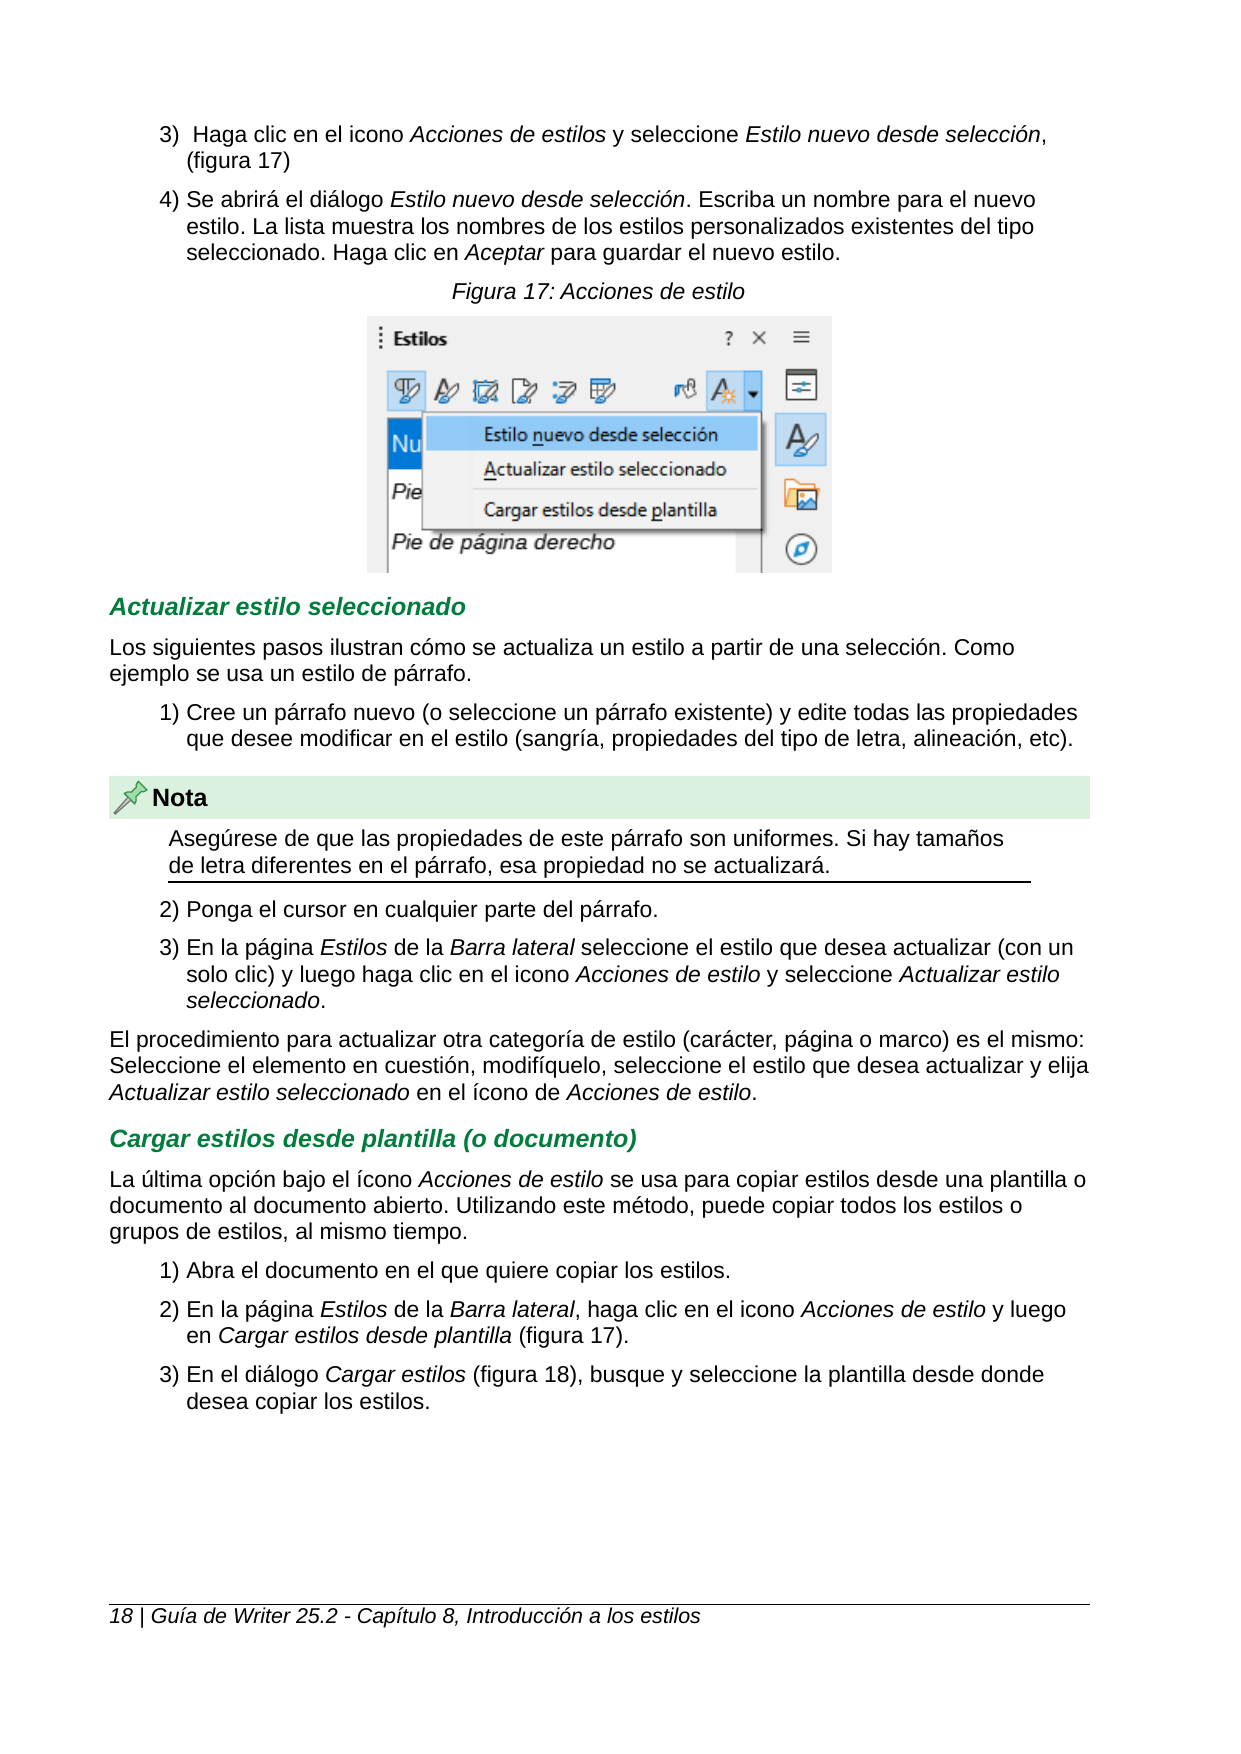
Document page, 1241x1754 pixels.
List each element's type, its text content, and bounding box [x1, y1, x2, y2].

list Se abrirá el diálogo Estilo nuevo desde selección. Escriba un nombre para el nuevo estilo. La lista muestra los nombres de los estilos personalizados existentes del tipo seleccionado. Haga clic en Aceptar para guardar el nuevo estilo. [186, 186, 1090, 265]
subtitle Nota [109, 776, 1090, 819]
subtitle Actualizar estilo seleccionado [109, 592, 1090, 621]
list Abra el documento en el que quiere copiar los estilos. [186, 1257, 1090, 1283]
subtitle Cargar estilos desde plantilla (o documento) [109, 1124, 1090, 1153]
list Ponga el cursor en cualquier parte del párrafo. [186, 896, 1090, 922]
list En la página Estilos de la Barra lateral, haga clic en el icono Acciones de estilo y luego en Cargar estilos desde plantilla (figura 17). [186, 1296, 1090, 1349]
list Cree un párrafo nuevo (o seleccione un párrafo existente) y edite todas las propiedades que desee modificar en el estilo (sangría, propiedades del tipo de letra, alineación, etc). [186, 699, 1090, 751]
list En la página Estilos de la Barra lateral seleccione el estilo que desea actualizar (con un solo clic) y luego haga clic en el icono Acciones de estilo y seleccione Actualizar estilo seleccionado. [186, 934, 1090, 1013]
text Asegúrese de que las propiedades de este párrafo son uniformes. Si hay tamaños de letra diferentes en el párrafo, esa propiedad no se actualizará. [168, 825, 1031, 881]
list Haga clic en el icono Acciones de estilos y seleccione Estilo nuevo desde selección, (figura 17) [186, 121, 1090, 174]
text El procedimiento para actualizar otra categoría de estilo (carácter, página o marco) es el mismo: Seleccione el elemento en cuestión, modifíquelo, seleccione el estilo que desea actualizar y elija Actualizar estilo seleccionado en el ícono de Acciones de estilo. [109, 1026, 1090, 1105]
list En el diálogo Cargar estilos (figura 18), busque y seleccione la plantilla desde donde desea copiar los estilos. [186, 1361, 1090, 1414]
list Los siguientes pasos ilustran cómo se actualiza un estilo a partir de una selección. Como ejemplo se usa un estilo de párrafo. [109, 633, 1090, 686]
list La última opción bajo el ícono Acciones de estilo se usa para copiar estilos desde una plantilla o documento al documento abierto. Utilizando este método, puede copiar todos los estilos o grupos de estilos, al mismo tiempo. [109, 1166, 1090, 1245]
text Figura 17: Acciones de estilo [367, 278, 832, 304]
